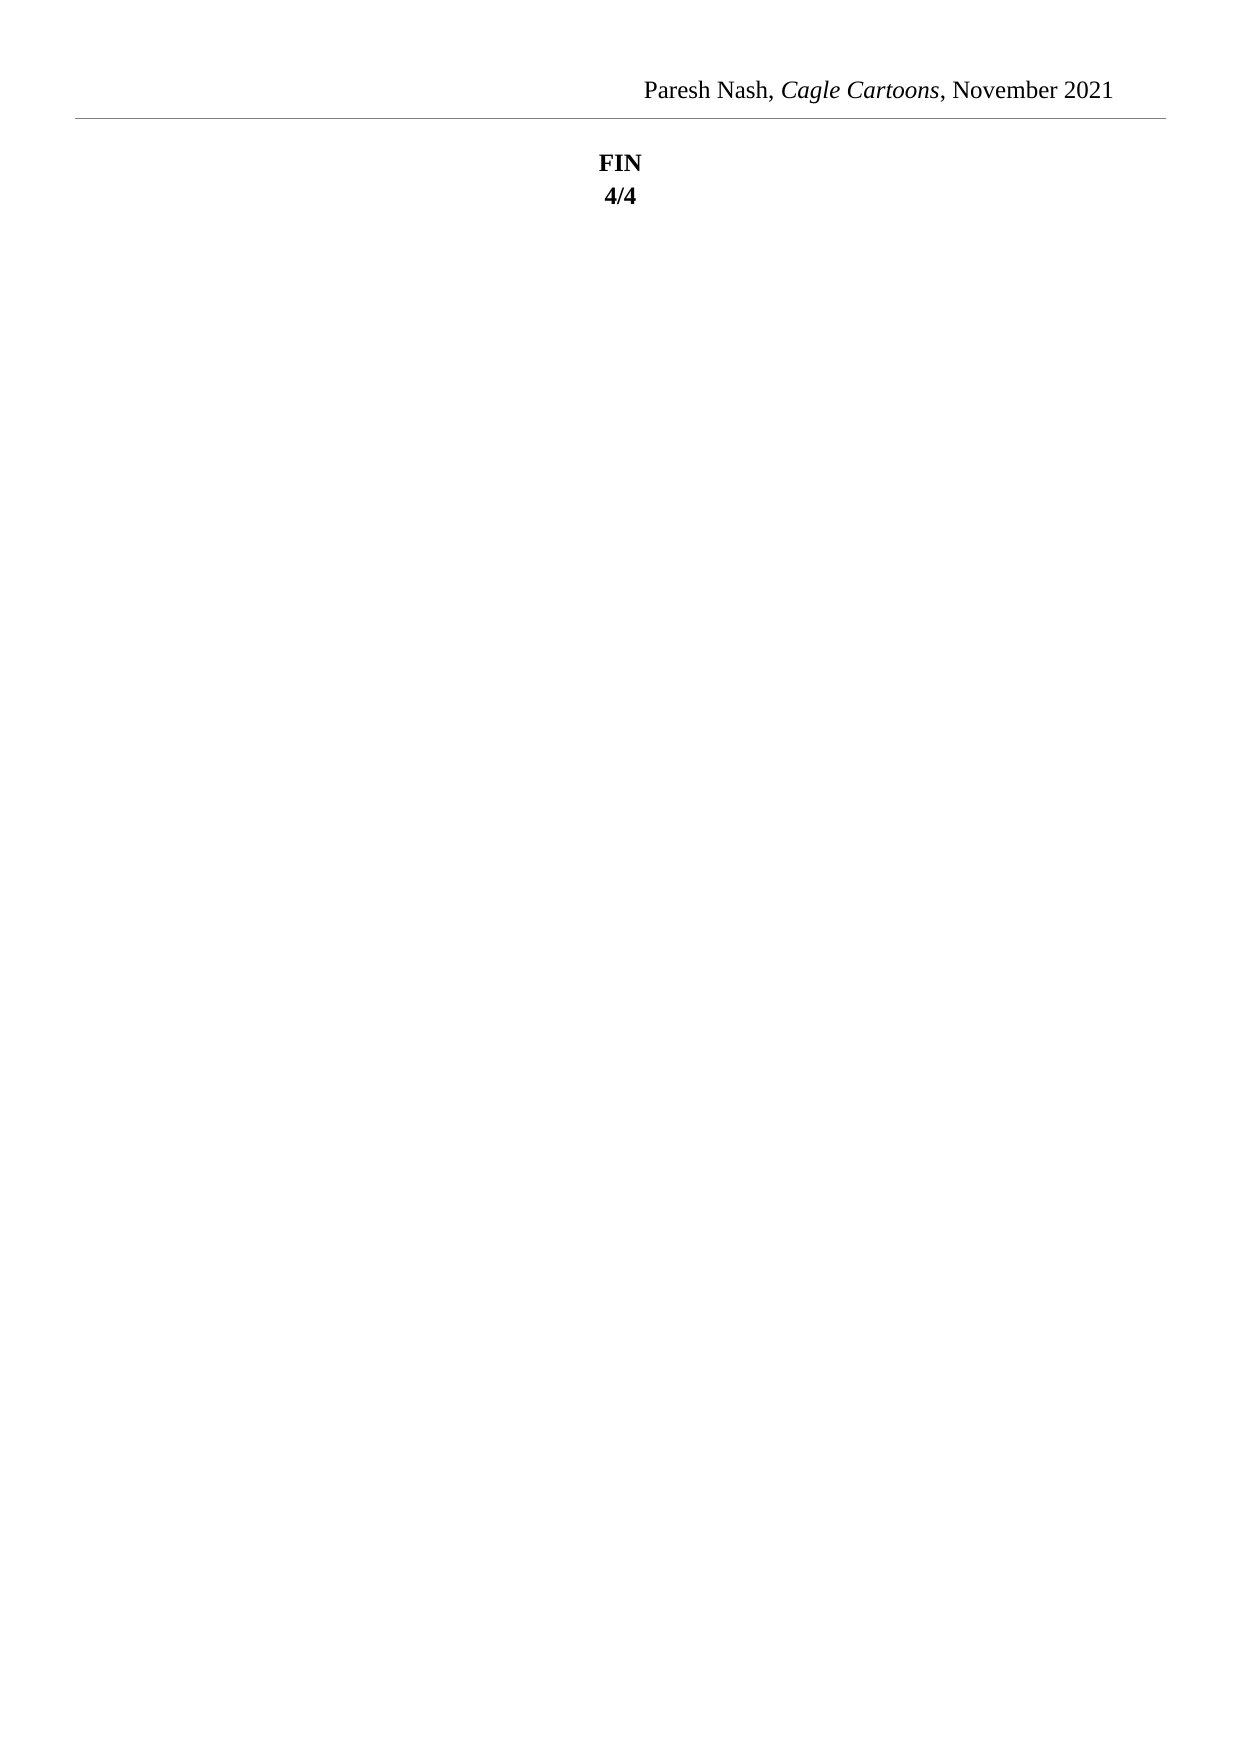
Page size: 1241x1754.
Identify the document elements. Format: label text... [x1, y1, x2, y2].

text Paresh Nash, Cagle Cartoons, November 2021 [75, 75, 1166, 118]
text FIN 4/4 [75, 148, 1166, 210]
